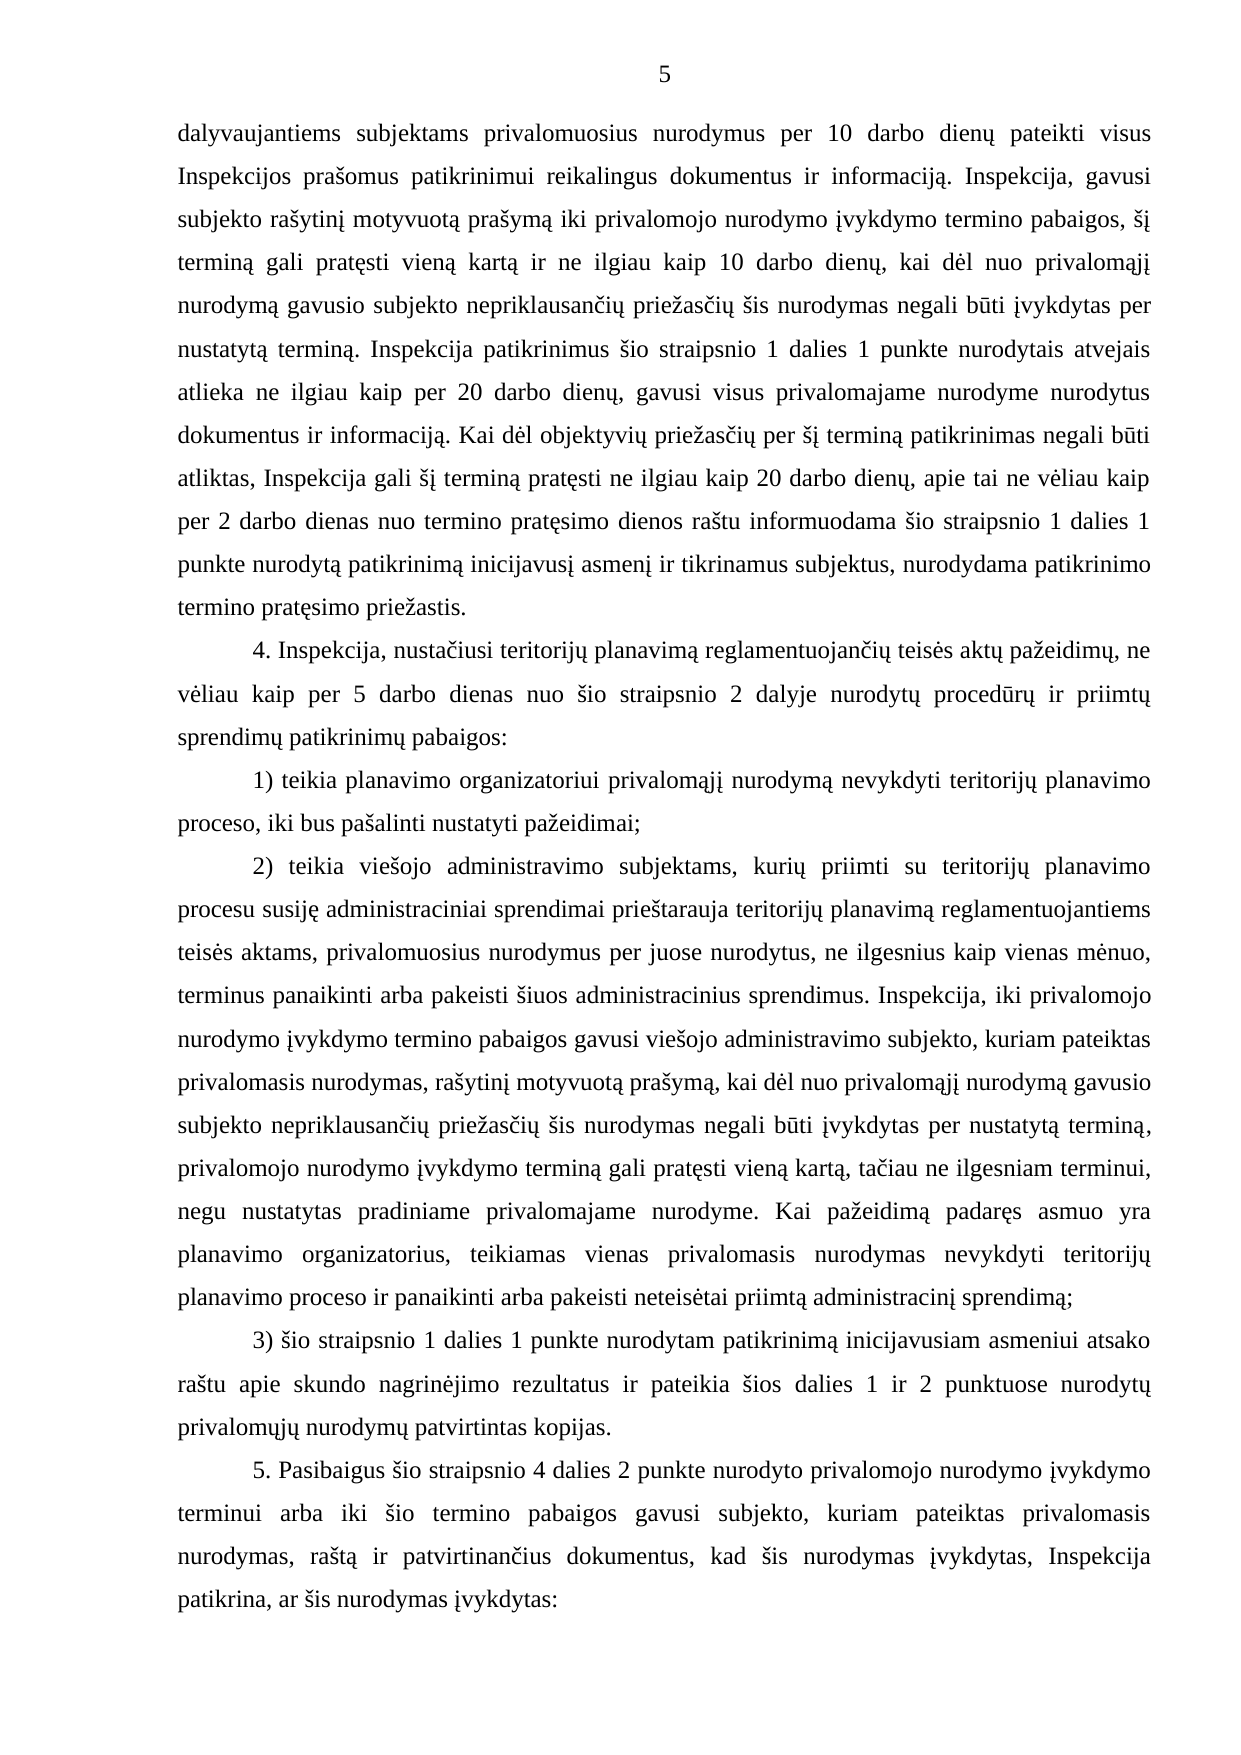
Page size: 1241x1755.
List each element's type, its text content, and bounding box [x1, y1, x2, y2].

text dalyvaujantiems subjektams privalomuosius nurodymus per 10 darbo dienų pateikti visus Inspekcijos prašomus patikrinimui reikalingus dokumentus ir informaciją. Inspekcija, gavusi subjekto rašytinį motyvuotą prašymą iki privalomojo nurodymo įvykdymo termino pabaigos, šį terminą gali pratęsti vieną kartą ir ne ilgiau kaip 10 darbo dienų, kai dėl nuo privalomąjį nurodymą gavusio subjekto nepriklausančių priežasčių šis nurodymas negali būti įvykdytas per nustatytą terminą. Inspekcija patikrinimus šio straipsnio 1 dalies 1 punkte nurodytais atvejais atlieka ne ilgiau kaip per 20 darbo dienų, gavusi visus privalomajame nurodyme nurodytus dokumentus ir informaciją. Kai dėl objektyvių priežasčių per šį terminą patikrinimas negali būti atliktas, Inspekcija gali šį terminą pratęsti ne ilgiau kaip 20 darbo dienų, apie tai ne vėliau kaip per 2 darbo dienas nuo termino pratęsimo dienos raštu informuodama šio straipsnio 1 dalies 1 punkte nurodytą patikrinimą inicijavusį asmenį ir tikrinamus subjektus, nurodydama patikrinimo termino pratęsimo priežastis. [177, 118, 1152, 621]
text 2) teikia viešojo administravimo subjektams, kurių priimti su teritorijų planavimo procesu susiję administraciniai sprendimai prieštarauja teritorijų planavimą reglamentuojantiems teisės aktams, privalomuosius nurodymus per juose nurodytus, ne ilgesnius kaip vienas mėnuo, terminus panaikinti arba pakeisti šiuos administracinius sprendimus. Inspekcija, iki privalomojo nurodymo įvykdymo termino pabaigos gavusi viešojo administravimo subjekto, kuriam pateiktas privalomasis nurodymas, rašytinį motyvuotą prašymą, kai dėl nuo privalomąjį nurodymą gavusio subjekto nepriklausančių priežasčių šis nurodymas negali būti įvykdytas per nustatytą terminą, privalomojo nurodymo įvykdymo terminą gali pratęsti vieną kartą, tačiau ne ilgesniam terminui, negu nustatytas pradiniame privalomajame nurodyme. Kai pažeidimą padaręs asmuo yra planavimo organizatorius, teikiamas vienas privalomasis nurodymas nevykdyti teritorijų planavimo proceso ir panaikinti arba pakeisti neteisėtai priimtą administracinį sprendimą; [177, 851, 1152, 1311]
text 5. Pasibaigus šio straipsnio 4 dalies 2 punkte nurodyto privalomojo nurodymo įvykdymo terminui arba iki šio termino pabaigos gavusi subjekto, kuriam pateiktas privalomasis nurodymas, raštą ir patvirtinančius dokumentus, kad šis nurodymas įvykdytas, Inspekcija patikrina, ar šis nurodymas įvykdytas: [177, 1455, 1152, 1613]
text 3) šio straipsnio 1 dalies 1 punkte nurodytam patikrinimą inicijavusiam asmeniui atsako raštu apie skundo nagrinėjimo rezultatus ir pateikia šios dalies 1 ir 2 punktuose nurodytų privalomųjų nurodymų patvirtintas kopijas. [177, 1326, 1152, 1441]
text 4. Inspekcija, nustačiusi teritorijų planavimą reglamentuojančių teisės aktų pažeidimų, ne vėliau kaip per 5 darbo dienas nuo šio straipsnio 2 dalyje nurodytų procedūrų ir priimtų sprendimų patikrinimų pabaigos: [177, 636, 1152, 751]
text 1) teikia planavimo organizatoriui privalomąjį nurodymą nevykdyti teritorijų planavimo proceso, iki bus pašalinti nustatyti pažeidimai; [177, 765, 1152, 837]
